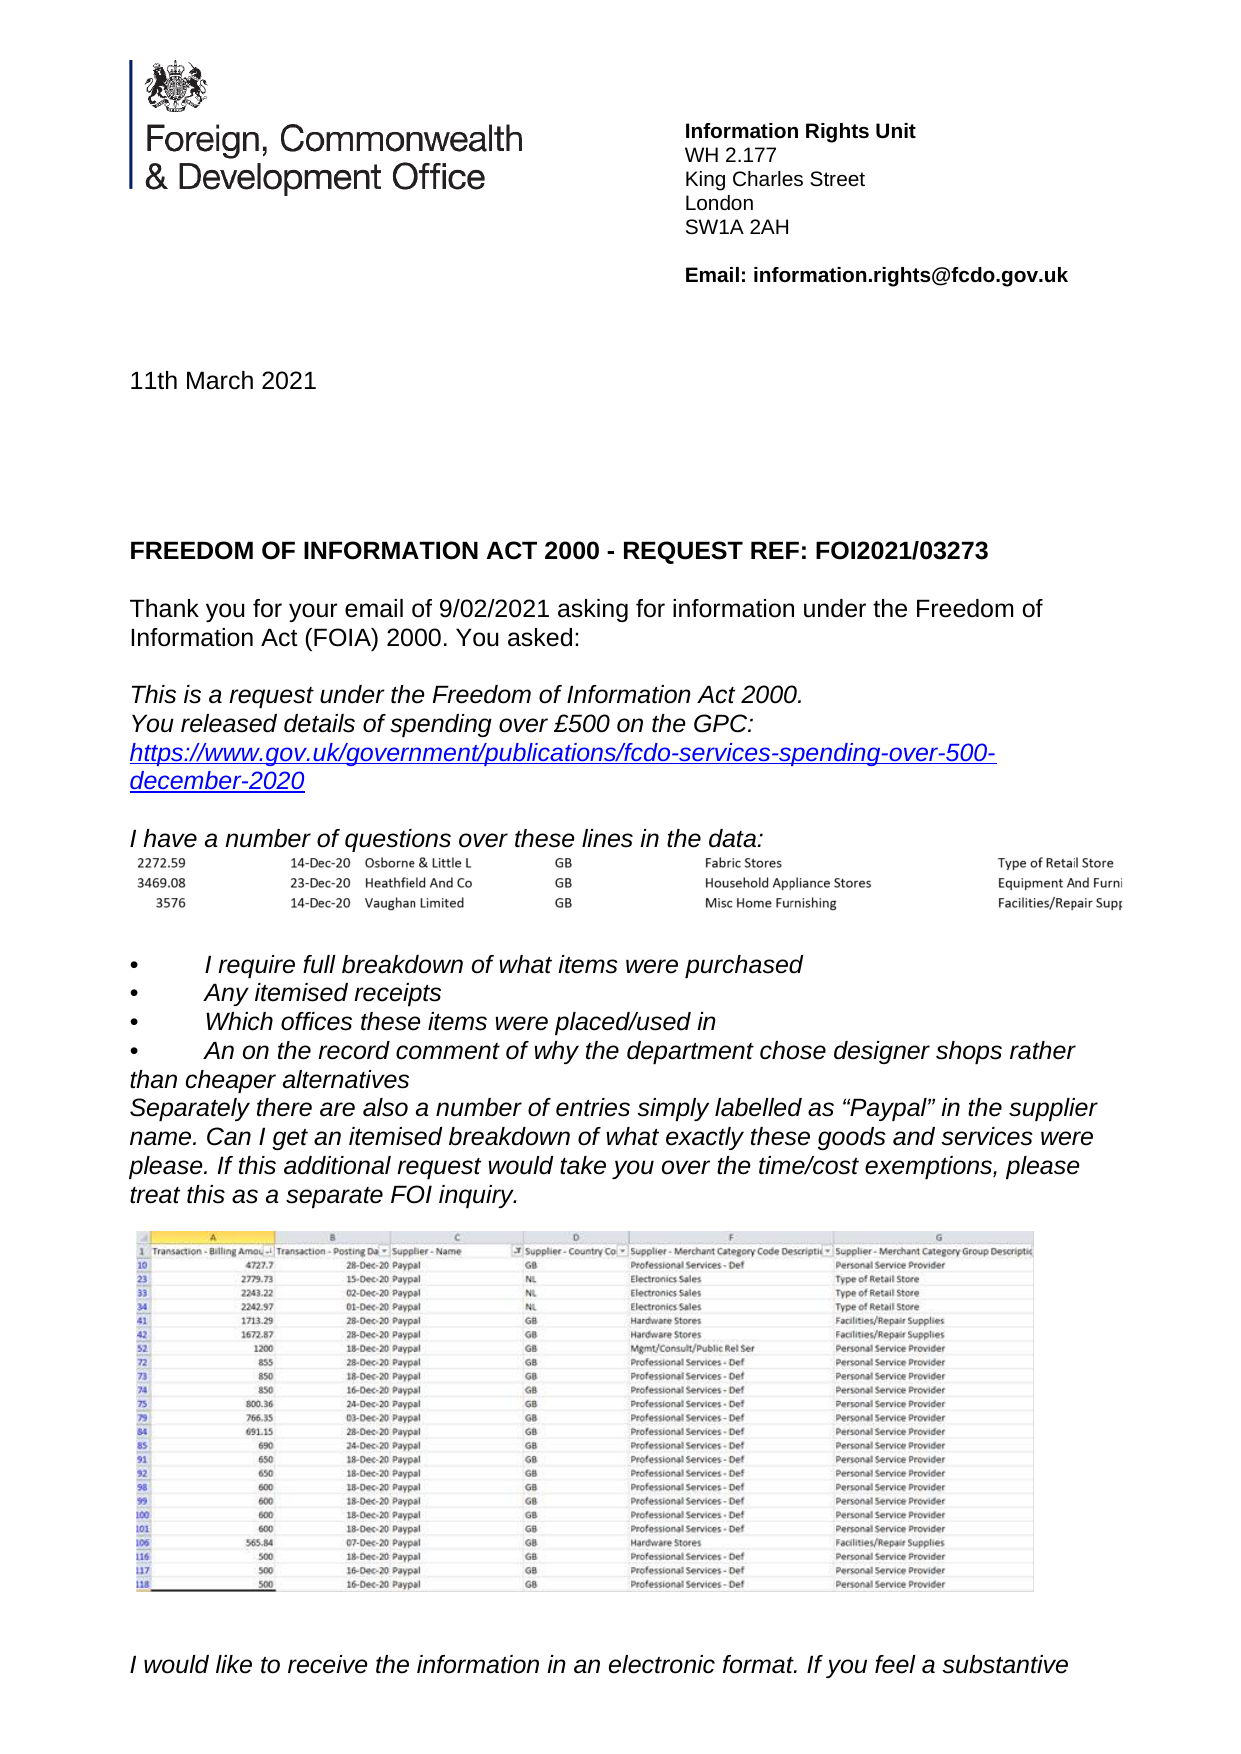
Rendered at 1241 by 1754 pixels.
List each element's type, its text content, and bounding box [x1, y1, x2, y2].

table_header [151, 94, 162, 103]
table_header [187, 93, 199, 104]
table_cell [918, 378, 1122, 402]
table_cell [673, 479, 1122, 508]
table_cell [673, 310, 1122, 378]
table_cell 11th March 2021 [118, 310, 673, 508]
table_cell [673, 402, 855, 426]
table_header [673, 61, 1122, 119]
table_header [118, 61, 673, 310]
table_cell [855, 426, 1122, 450]
table_cell FREEDOM OF INFORMATION ACT 2000 - REQUEST REF: FOI2021/03273 Thank you for your email of 9/02/2021 asking for information under the Freedom of Information Act (FOIA) 2000. You asked: This is a request under the Freedom of Information Act 2000. You released details of spending over £500 on the GPC: https://www.gov.uk/government/publications/fcdo-services-spending-over-500-december-2020 I have a number of questions over these lines in the data: • I require full breakdown of what items were purchased • Any itemised receipts • Which offices these items were placed/used in • An on the record comment of why the department chose designer shops rather than cheaper alternatives Separately there are also a number of entries simply labelled as “Paypal” in the supplier name. Can I get an itemised breakdown of what exactly these goods and services were please. If this additional request would take you over the time/cost exemptions, please treat this as a separate FOI inquiry. I would like to receive the information in an electronic format. If you feel a substantive [118, 508, 1122, 1678]
table_cell [673, 378, 918, 402]
table_header [185, 86, 193, 96]
table_cell [855, 450, 1122, 479]
table_cell [673, 426, 855, 450]
table_cell [673, 450, 855, 479]
table_cell Information Rights Unit WH 2.177 King Charles Street London SW1A 2AH [673, 119, 1122, 238]
table_header [165, 97, 174, 108]
table_cell Email: information.rights@fcdo.gov.uk [673, 239, 1122, 310]
table_cell [855, 402, 1122, 426]
